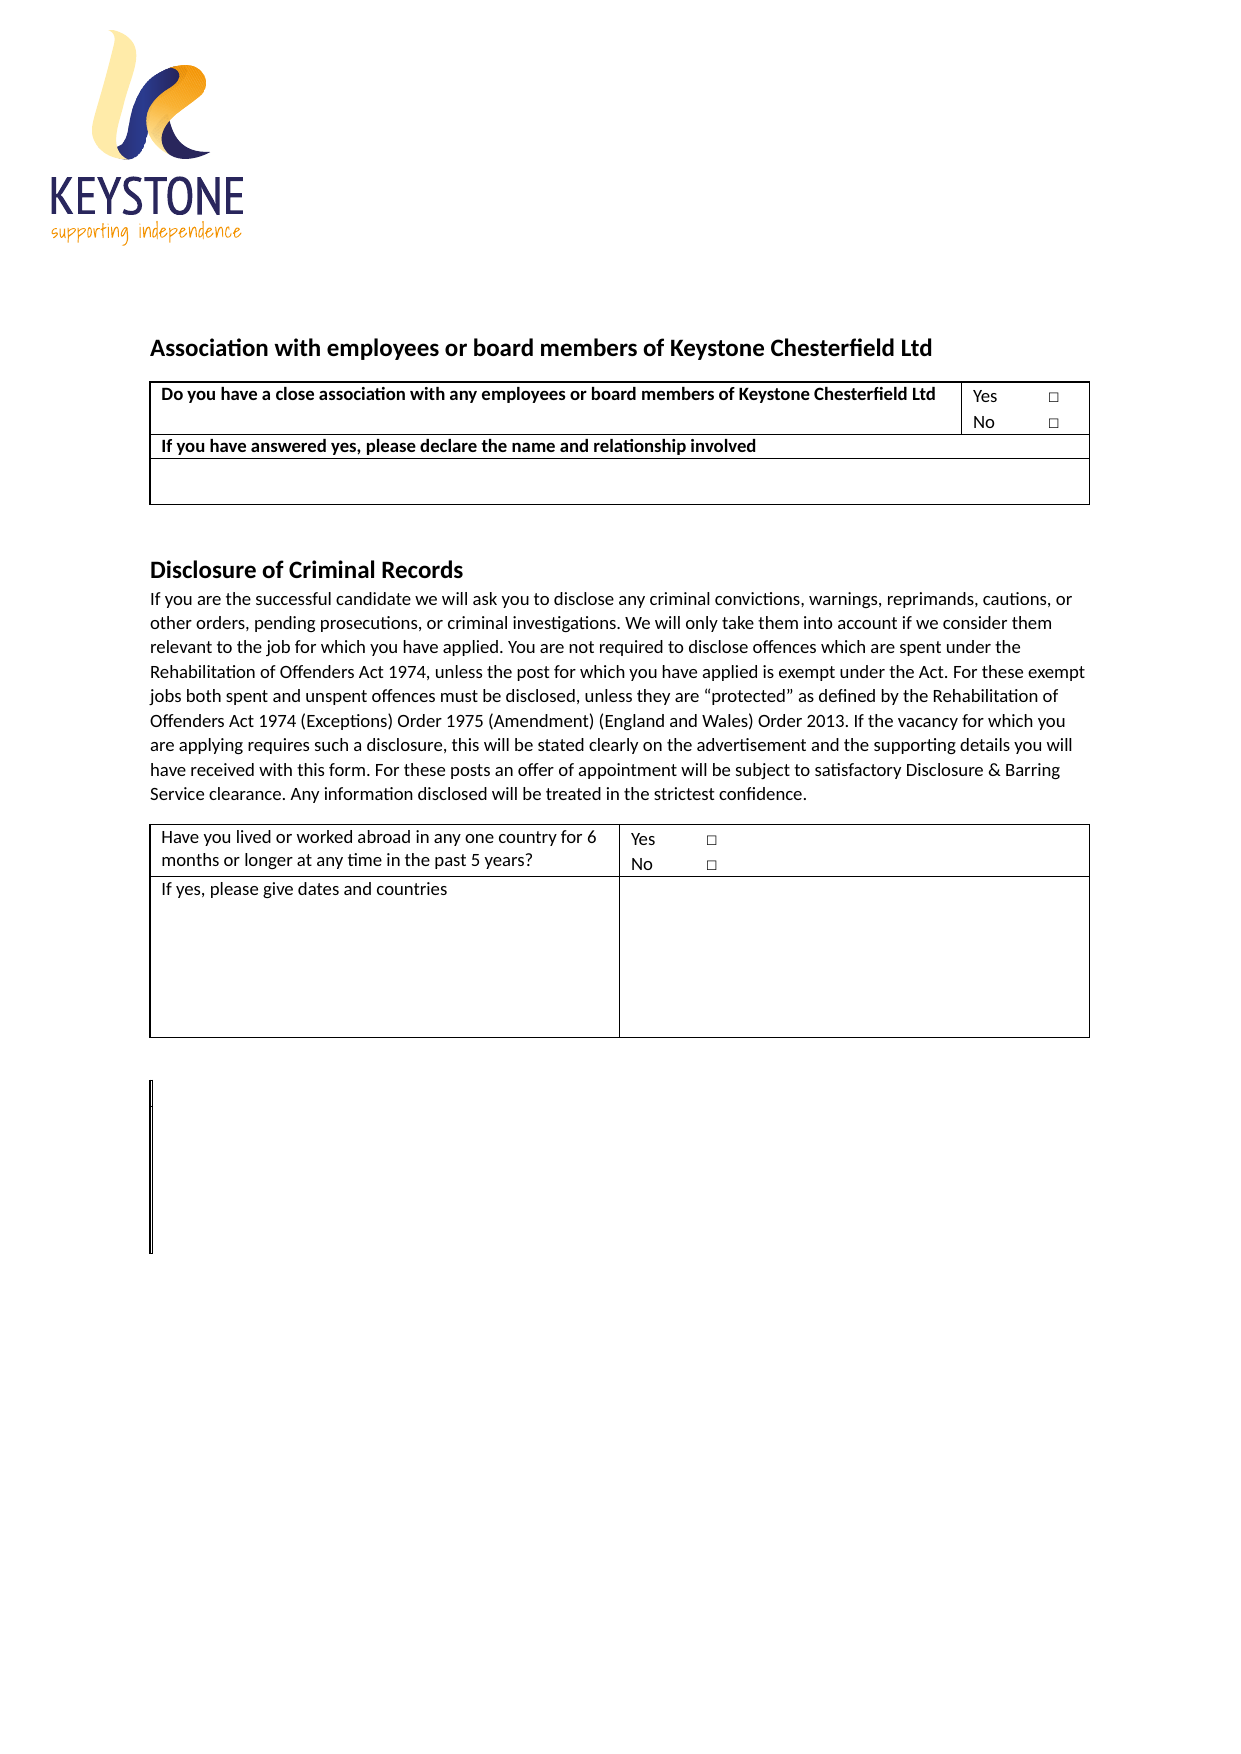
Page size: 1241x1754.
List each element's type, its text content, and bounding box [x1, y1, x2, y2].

table_cell [620, 877, 1089, 1037]
table_cell If you have answered yes, please declare the name and relationship involved [151, 435, 1089, 457]
table_header Yes ☐ No ☐ [962, 383, 1089, 433]
text Association with employees or board members of Keystone Chesterfield Ltd [150, 332, 1090, 363]
table_header Yes ☐ No ☐ [620, 825, 1089, 876]
table_cell [151, 459, 1089, 504]
table_header Have you lived or worked abroad in any one country for 6 months or longer at any time in the past 5 years? [151, 825, 619, 876]
table_cell If yes, please give dates and countries [151, 877, 619, 1037]
text Disclosure of Criminal Records If you are the successful candidate we will ask you to disclose any criminal convictions, warnings, reprimands, cautions, or other orders, pending prosecutions, or criminal investigations. We will only take them into account if we consider them relevant to the job for which you have applied. You are not required to disclose offences which are spent under the Rehabilitation of Offenders Act 1974, unless the post for which you have applied is exempt under the Act. For these exempt jobs both spent and unspent offences must be disclosed, unless they are “protected” as defined by the Rehabilitation of Offenders Act 1974 (Exceptions) Order 1975 (Amendment) (England and Wales) Order 2013. If the vacancy for which you are applying requires such a disclosure, this will be stated clearly on the advertisement and the supporting details you will have received with this form. For these posts an offer of appointment will be subject to satisfactory Disclosure & Barring Service clearance. Any information disclosed will be treated in the strictest confidence. [150, 555, 1090, 806]
table_header Do you have a close association with any employees or board members of Keystone Chesterfield Ltd [151, 383, 961, 433]
